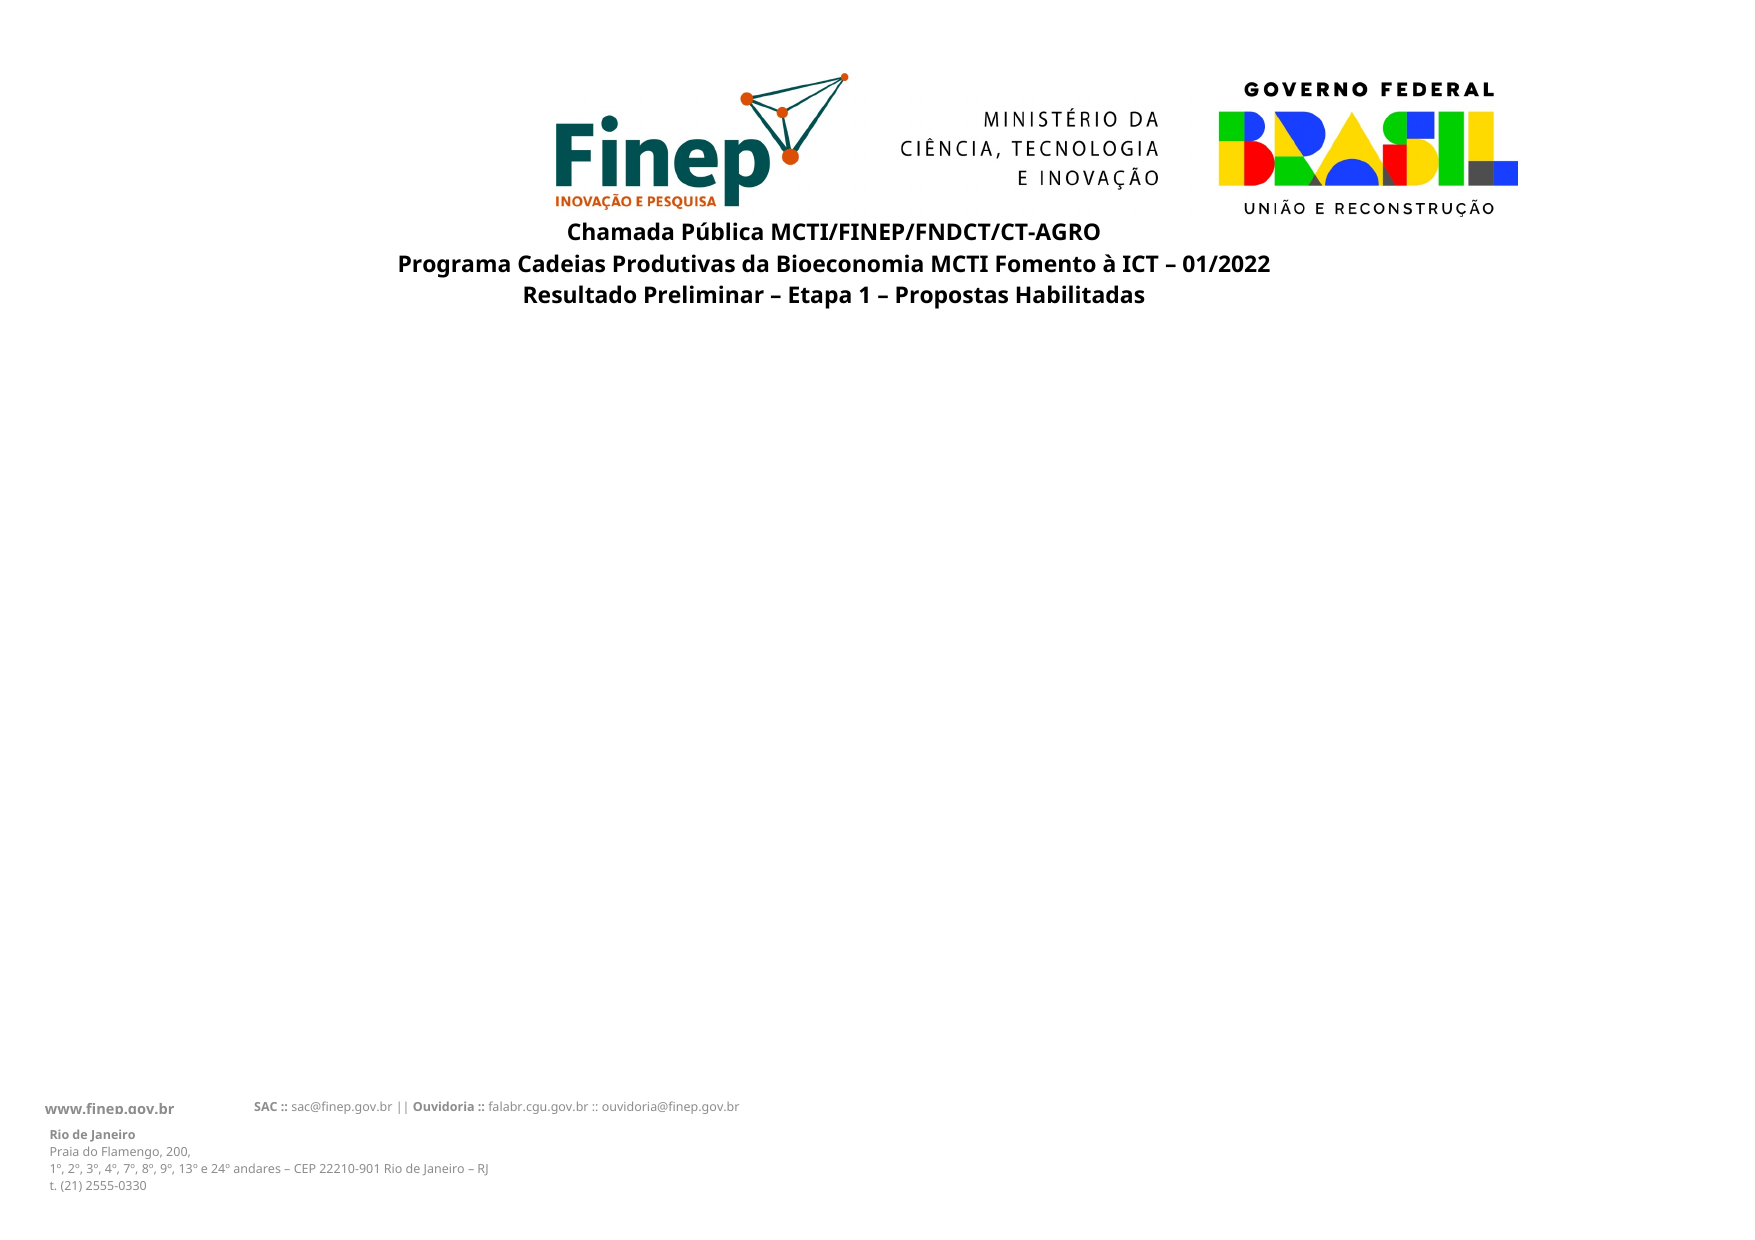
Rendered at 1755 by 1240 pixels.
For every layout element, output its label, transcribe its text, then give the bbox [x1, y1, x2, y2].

text Resultado Preliminar – Etapa 1 – Propostas Habilitadas [150, 279, 1518, 310]
text Programa Cadeias Produtivas da Bioeconomia MCTI Fomento à ICT – 01/2022 [150, 248, 1518, 279]
text Chamada Pública MCTI/FINEP/FNDCT/CT-AGRO [150, 216, 1518, 248]
